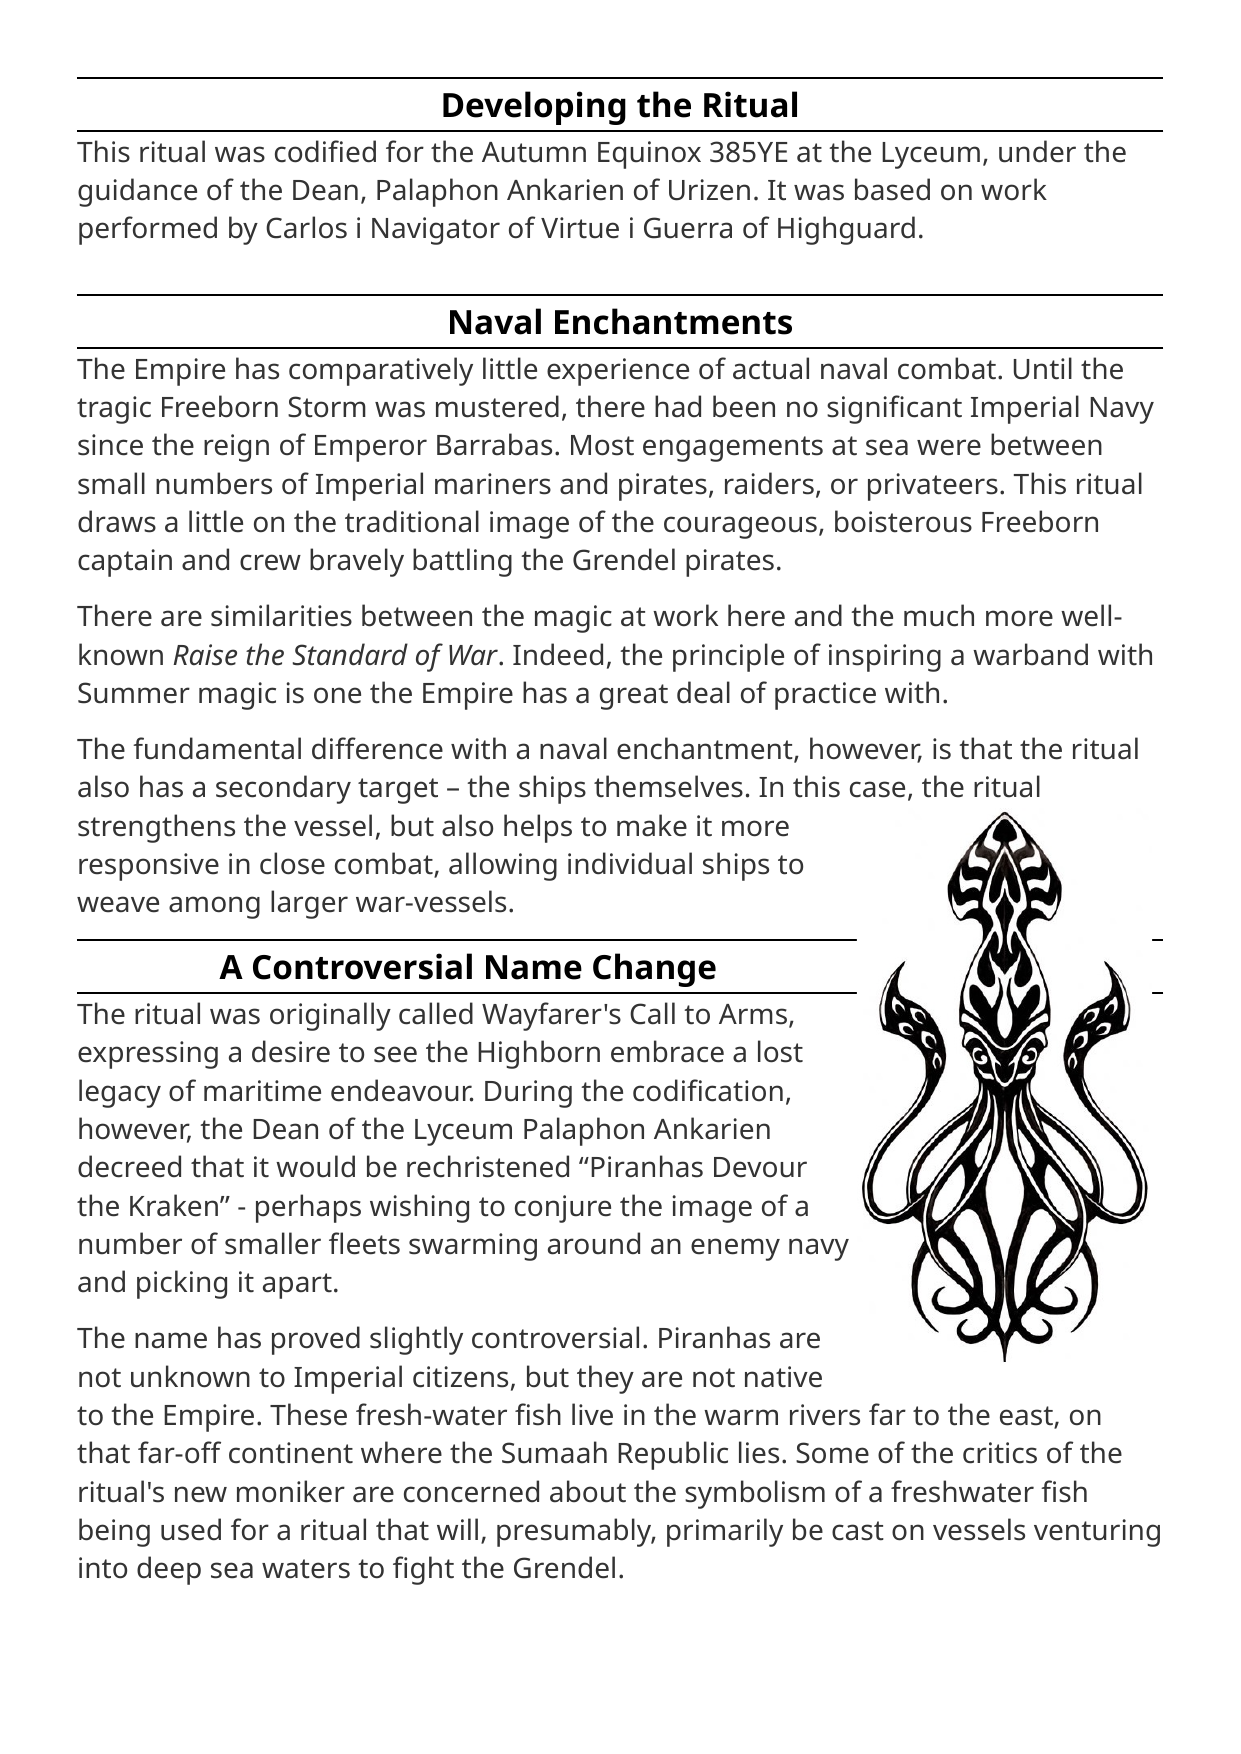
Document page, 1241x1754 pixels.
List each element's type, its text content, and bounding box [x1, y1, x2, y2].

text A Controversial Name Change [77, 941, 856, 992]
text This ritual was codified for the Autumn Equinox 385YE at the Lyceum, under the guidance of the Dean, Palaphon Ankarien of Urizen. It was based on work performed by Carlos i Navigator of Virtue i Guerra of Highguard. [77, 132, 1163, 247]
picture [856, 808, 1153, 1366]
text The ritual was originally called Wayfarer's Call to Arms, expressing a desire to see the Highborn embrace a lost legacy of maritime endeavour. During the codification, however, the Dean of the Lyceum Palaphon Ankarien decreed that it would be rechristened “Piranhas Devour the Kraken” - perhaps wishing to conjure the image of a number of smaller fleets swarming around an enemy navy and picking it apart. [77, 994, 856, 1301]
text There are similarities between the magic at work here and the much more well-known Raise the Standard of War. Indeed, the principle of inspiring a warband with Summer magic is one the Empire has a great deal of practice with. [77, 597, 1163, 712]
text Developing the Ritual [77, 79, 1163, 130]
text Naval Enchantments [77, 296, 1163, 347]
text The name has proved slightly controversial. Piranhas are not unknown to Imperial citizens, but they are not native to the Empire. These fresh-water fish live in the warm rivers far to the east, on that far-off continent where the Sumaah Republic lies. Some of the critics of the ritual's new moniker are concerned about the symbolism of a freshwater fish being used for a ritual that will, presumably, primarily be cast on vessels venturing into deep sea waters to fight the Grendel. [77, 1319, 1163, 1587]
text The Empire has comparatively little experience of actual naval combat. Until the tragic Freeborn Storm was mustered, there had been no significant Imperial Navy since the reign of Emperor Barrabas. Most engagements at sea were between small numbers of Imperial mariners and pirates, raiders, or privateers. This ritual draws a little on the traditional image of the courageous, boisterous Freeborn captain and crew bravely battling the Grendel pirates. [77, 349, 1163, 579]
text The fundamental difference with a naval enchantment, however, is that the ritual also has a secondary target – the ships themselves. In this case, the ritual strengthens the vessel, but also helps to make it more responsive in close combat, allowing individual ships to weave among larger war-vessels. [77, 729, 1163, 921]
